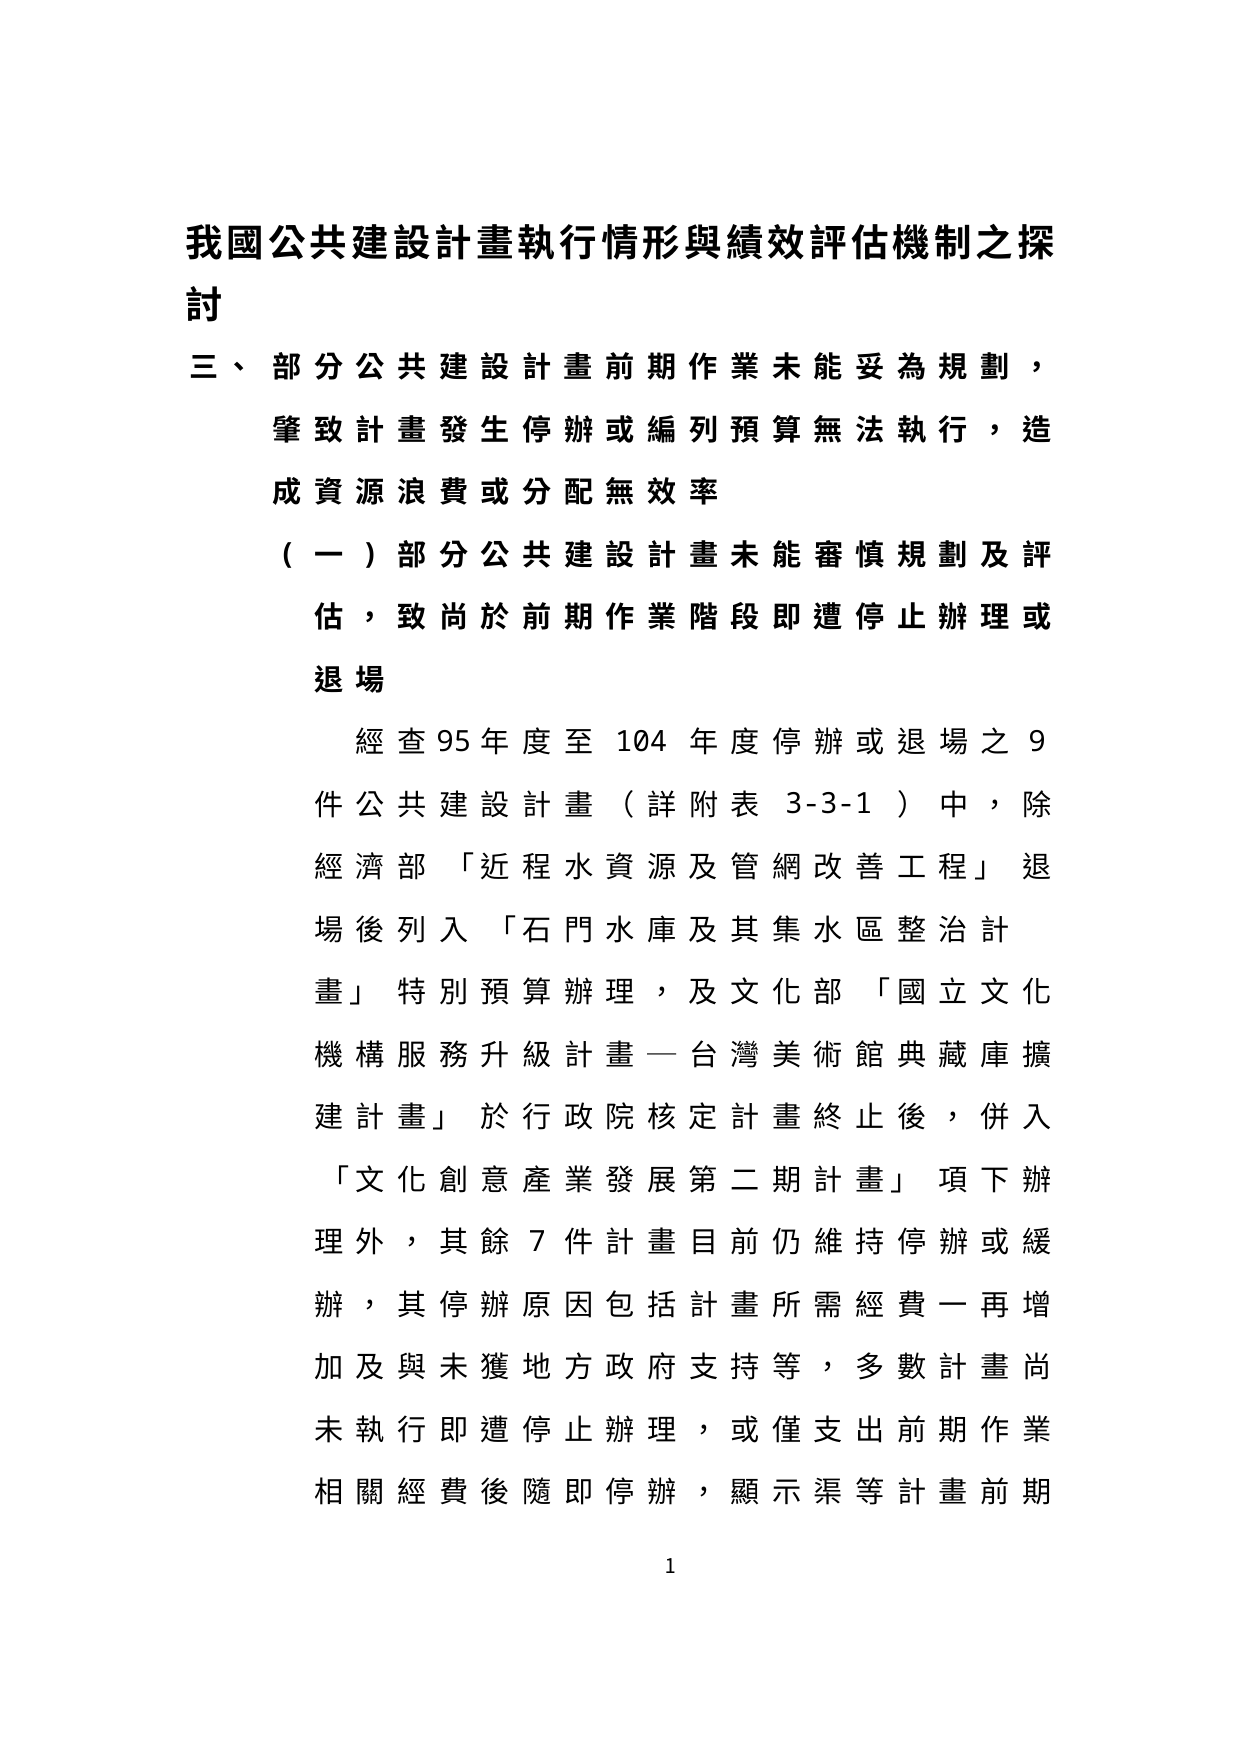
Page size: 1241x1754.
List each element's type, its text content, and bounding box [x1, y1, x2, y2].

text 經查95年度至104年度停辦或退場之9件公共建設計畫（詳附表3-3-1）中，除經濟部「近程水資源及管網改善工程」退場後列入「石門水庫及其集水區整治計畫」特別預算辦理，及文化部「國立文化機構服務升級計畫─台灣美術館典藏庫擴建計畫」於行政院核定計畫終止後，併入「文化創意產業發展第二期計畫」項下辦理外，其餘7件計畫目前仍維持停辦或緩辦，其停辦原因包括計畫所需經費一再增加及與未獲地方政府支持等，多數計畫尚未執行即遭停止辦理，或僅支出前期作業相關經費後隨即停辦，顯示渠等計畫前期 [271, 698, 1058, 1511]
text 三、部分公共建設計畫前期作業未能妥為規劃，肇致計畫發生停辦或編列預算無法執行，造成資源浪費或分配無效率 [183, 323, 1058, 511]
text (一)部分公共建設計畫未能審慎規劃及評估，致尚於前期作業階段即遭停止辦理或退場 [241, 511, 1058, 698]
text 我國公共建設計畫執行情形與績效評估機制之探討 [183, 198, 1058, 323]
